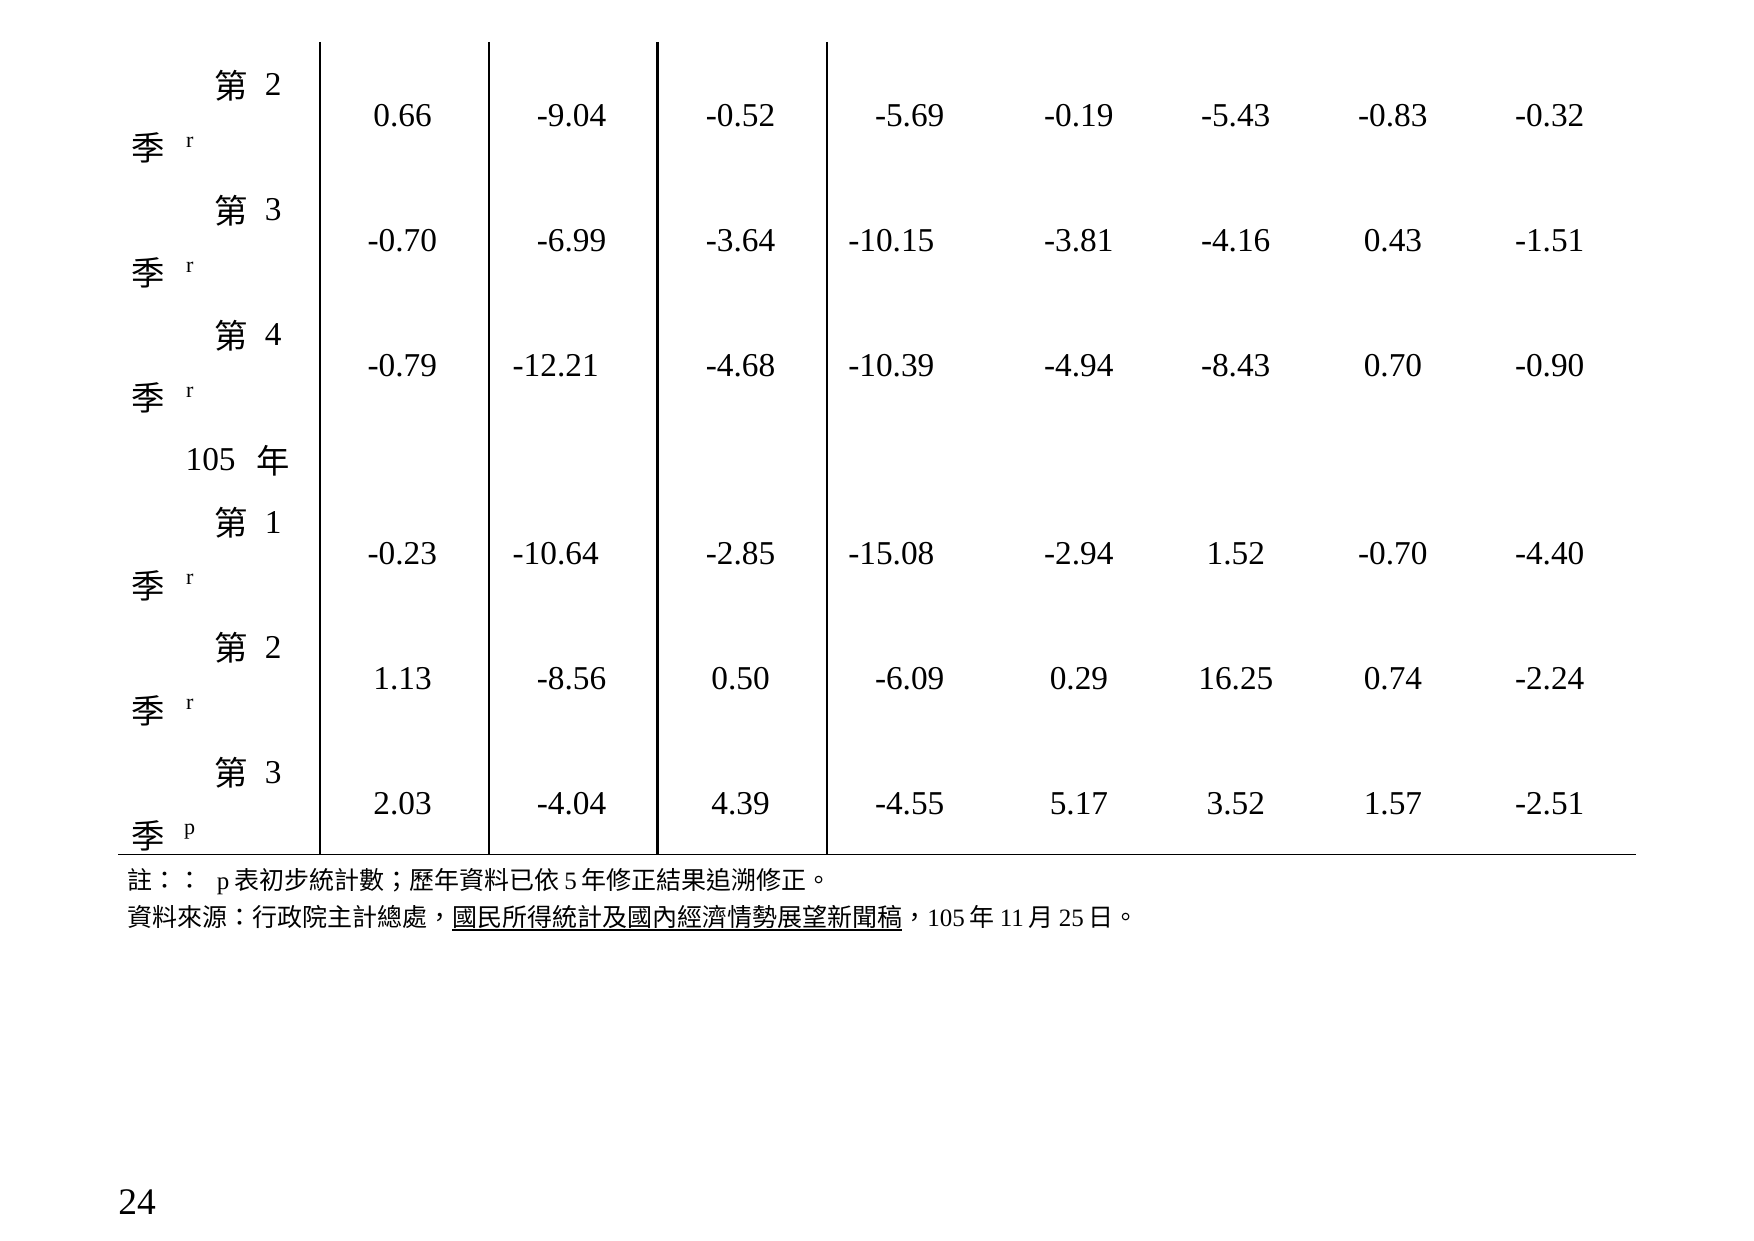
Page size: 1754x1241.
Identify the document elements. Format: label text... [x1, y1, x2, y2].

table_cell -0.83 [1322, 42, 1479, 167]
table_cell 3.52 [1165, 729, 1322, 854]
table_cell -0.79 [321, 292, 488, 417]
table_cell -8.56 [490, 604, 656, 729]
table_cell 第1季r [118, 479, 319, 604]
table_cell [321, 417, 488, 479]
table_cell 0.66 [321, 42, 488, 167]
table_cell [659, 417, 826, 479]
table_cell -4.68 [659, 292, 826, 417]
table_cell 4.39 [659, 729, 826, 854]
text 註：： p表初步統計數；歷年資料已依5年修正結果追溯修正。 [127, 855, 1627, 898]
table_cell 0.43 [1322, 167, 1479, 292]
table_cell 0.29 [996, 604, 1165, 729]
table_cell -15.08 [828, 479, 996, 604]
table_cell -5.43 [1165, 42, 1322, 167]
table_cell 5.17 [996, 729, 1165, 854]
table_cell -0.70 [321, 167, 488, 292]
table_cell -8.43 [1165, 292, 1322, 417]
table_cell [1322, 417, 1479, 479]
table_cell 第2季r [118, 604, 319, 729]
table_cell -1.51 [1479, 167, 1636, 292]
table_cell -0.90 [1479, 292, 1636, 417]
table_cell -2.94 [996, 479, 1165, 604]
table_cell -4.40 [1479, 479, 1636, 604]
text 資料來源：行政院主計總處，國民所得統計及國內經濟情勢展望新聞稿，105年11月25日。 [127, 898, 1627, 934]
table_cell -4.94 [996, 292, 1165, 417]
table_cell -4.55 [828, 729, 996, 854]
table_cell 第2季r [118, 42, 319, 167]
table_cell [996, 417, 1165, 479]
table_cell 第4季r [118, 292, 319, 417]
table_cell 0.50 [659, 604, 826, 729]
table_cell 1.57 [1322, 729, 1479, 854]
table_cell 16.25 [1165, 604, 1322, 729]
table_cell -10.64 [490, 479, 656, 604]
table_cell -0.19 [996, 42, 1165, 167]
table_cell 1.13 [321, 604, 488, 729]
table_cell -0.70 [1322, 479, 1479, 604]
table_cell -2.51 [1479, 729, 1636, 854]
table_cell -10.39 [828, 292, 996, 417]
table_cell -9.04 [490, 42, 656, 167]
table_cell -5.69 [828, 42, 996, 167]
table_cell -6.09 [828, 604, 996, 729]
table_cell -4.16 [1165, 167, 1322, 292]
table_cell -12.21 [490, 292, 656, 417]
table_cell [1165, 417, 1322, 479]
table_cell -0.23 [321, 479, 488, 604]
table_cell 1.52 [1165, 479, 1322, 604]
table_cell [1479, 417, 1636, 479]
table_cell -3.64 [659, 167, 826, 292]
table_cell -3.81 [996, 167, 1165, 292]
table_cell -0.52 [659, 42, 826, 167]
table_cell 0.70 [1322, 292, 1479, 417]
table_cell -4.04 [490, 729, 656, 854]
table_cell [828, 417, 996, 479]
table_cell 第3季r [118, 167, 319, 292]
table_cell -2.24 [1479, 604, 1636, 729]
table_cell 2.03 [321, 729, 488, 854]
table_cell 0.74 [1322, 604, 1479, 729]
table_cell 第3季p [118, 729, 319, 854]
table_cell -10.15 [828, 167, 996, 292]
table_cell -6.99 [490, 167, 656, 292]
table_cell -0.32 [1479, 42, 1636, 167]
table_cell 105年 [118, 417, 319, 479]
table_cell [490, 417, 656, 479]
table_cell -2.85 [659, 479, 826, 604]
